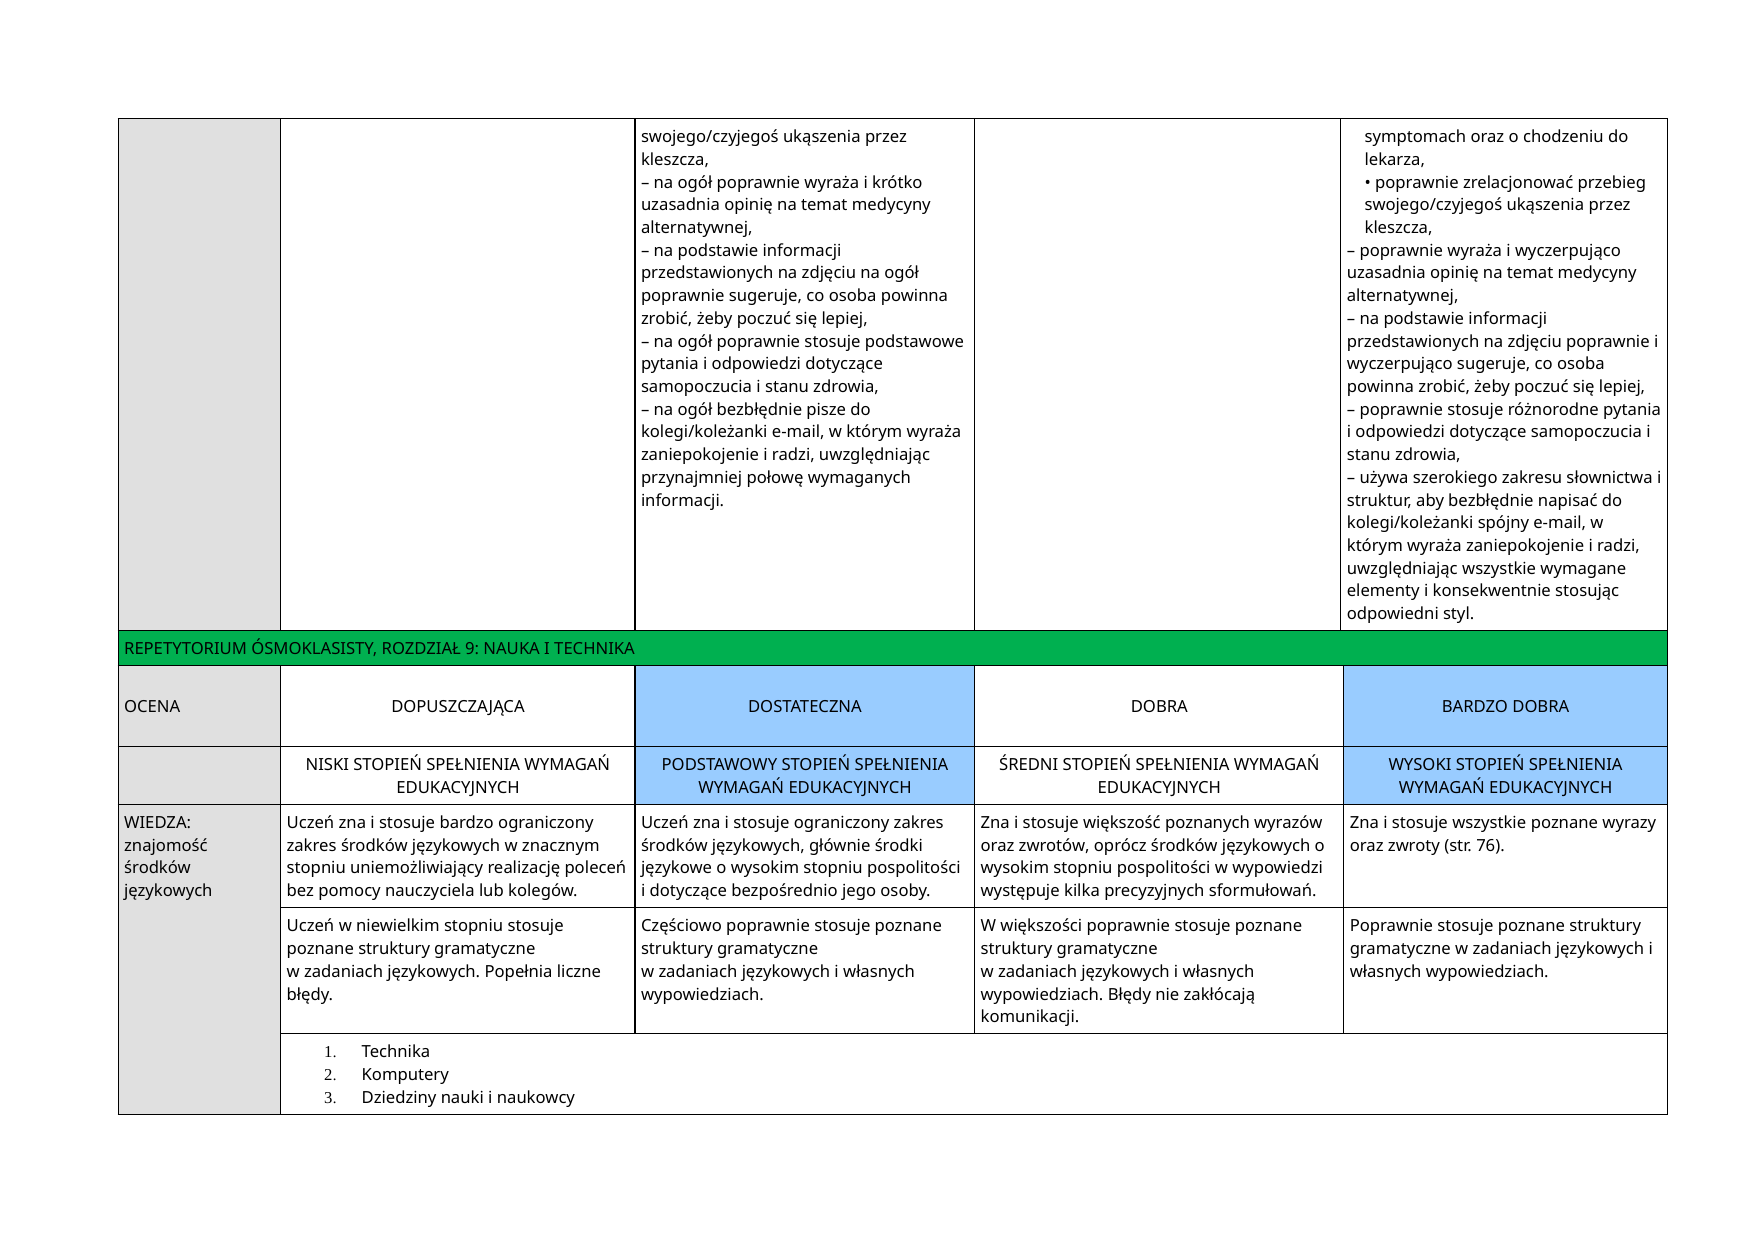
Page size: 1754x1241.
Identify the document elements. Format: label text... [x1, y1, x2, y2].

table_cell PODSTAWOWY STOPIEŃ SPEŁNIENIA WYMAGAŃ EDUKACYJNYCH [636, 747, 974, 804]
table_cell Częściowo poprawnie stosuje poznane struktury gramatyczne w zadaniach językowych i własnych wypowiedziach. [636, 908, 974, 1033]
table_cell symptomach oraz o chodzeniu do lekarza, • poprawnie zrelacjonować przebieg swojego/czyjegoś ukąszenia przez kleszcza, – poprawnie wyraża i wyczerpująco uzasadnia opinię na temat medycyny alternatywnej, – na podstawie informacji przedstawionych na zdjęciu poprawnie i wyczerpująco sugeruje, co osoba powinna zrobić, żeby poczuć się lepiej, – poprawnie stosuje różnorodne pytania i odpowiedzi dotyczące samopoczucia i stanu zdrowia, – używa szerokiego zakresu słownictwa i struktur, aby bezbłędnie napisać do kolegi/koleżanki spójny e-mail, w którym wyraża zaniepokojenie i radzi, uwzględniając wszystkie wymagane elementy i konsekwentnie stosując odpowiedni styl. [1341, 119, 1667, 630]
table_cell [281, 119, 634, 630]
table_cell Poprawnie stosuje poznane struktury gramatyczne w zadaniach językowych i własnych wypowiedziach. [1344, 908, 1667, 1033]
table_cell Uczeń zna i stosuje ograniczony zakres środków językowych, głównie środki językowe o wysokim stopniu pospolitości i dotyczące bezpośrednio jego osoby. [636, 805, 974, 907]
table_cell DOSTATECZNA [636, 666, 974, 746]
table_cell BARDZO DOBRA [1344, 666, 1667, 746]
table_cell DOBRA [975, 666, 1343, 746]
table_cell Uczeń zna i stosuje bardzo ograniczony zakres środków językowych w znacznym stopniu uniemożliwiający realizację poleceń bez pomocy nauczyciela lub kolegów. [281, 805, 634, 907]
table_cell NISKI STOPIEŃ SPEŁNIENIA WYMAGAŃ EDUKACYJNYCH [281, 747, 634, 804]
table_cell REPETYTORIUM ÓSMOKLASISTY, ROZDZIAŁ 9: NAUKA I TECHNIKA [119, 631, 1667, 665]
table_cell Uczeń w niewielkim stopniu stosuje poznane struktury gramatyczne w zadaniach językowych. Popełnia liczne błędy. [281, 908, 634, 1033]
table_cell DOPUSZCZAJĄCA [281, 666, 634, 746]
table_cell swojego/czyjegoś ukąszenia przez kleszcza, – na ogół poprawnie wyraża i krótko uzasadnia opinię na temat medycyny alternatywnej, – na podstawie informacji przedstawionych na zdjęciu na ogół poprawnie sugeruje, co osoba powinna zrobić, żeby poczuć się lepiej, – na ogół poprawnie stosuje podstawowe pytania i odpowiedzi dotyczące samopoczucia i stanu zdrowia, – na ogół bezbłędnie pisze do kolegi/koleżanki e-mail, w którym wyraża zaniepokojenie i radzi, uwzględniając przynajmniej połowę wymaganych informacji. [636, 119, 974, 630]
table_cell WIEDZA: znajomość środków językowych [119, 805, 280, 1114]
table_cell OCENA [119, 666, 280, 746]
table_cell WYSOKI STOPIEŃ SPEŁNIENIA WYMAGAŃ EDUKACYJNYCH [1344, 747, 1667, 804]
table_cell Zna i stosuje większość poznanych wyrazów oraz zwrotów, oprócz środków językowych o wysokim stopniu pospolitości w wypowiedzi występuje kilka precyzyjnych sformułowań. [975, 805, 1343, 907]
table_cell Technika Komputery Dziedziny nauki i naukowcy Nauki ścisłe i przyrodnicze Telefon komórkowy Praca naukowca Strona bierna w czasach Present Simple, Past Simple, Present Perfect, Future Simple i z czasownikami modalnymi Rzeczowniki odprzymiotnikowe i odrzeczownikowe [281, 1034, 1667, 1114]
table_cell Zna i stosuje wszystkie poznane wyrazy oraz zwroty (str. 76). [1344, 805, 1667, 907]
table_cell [119, 119, 280, 630]
table_cell W większości poprawnie stosuje poznane struktury gramatyczne w zadaniach językowych i własnych wypowiedziach. Błędy nie zakłócają komunikacji. [975, 908, 1343, 1033]
table_cell [119, 747, 280, 804]
table_cell [975, 119, 1340, 630]
table_cell ŚREDNI STOPIEŃ SPEŁNIENIA WYMAGAŃ EDUKACYJNYCH [975, 747, 1343, 804]
